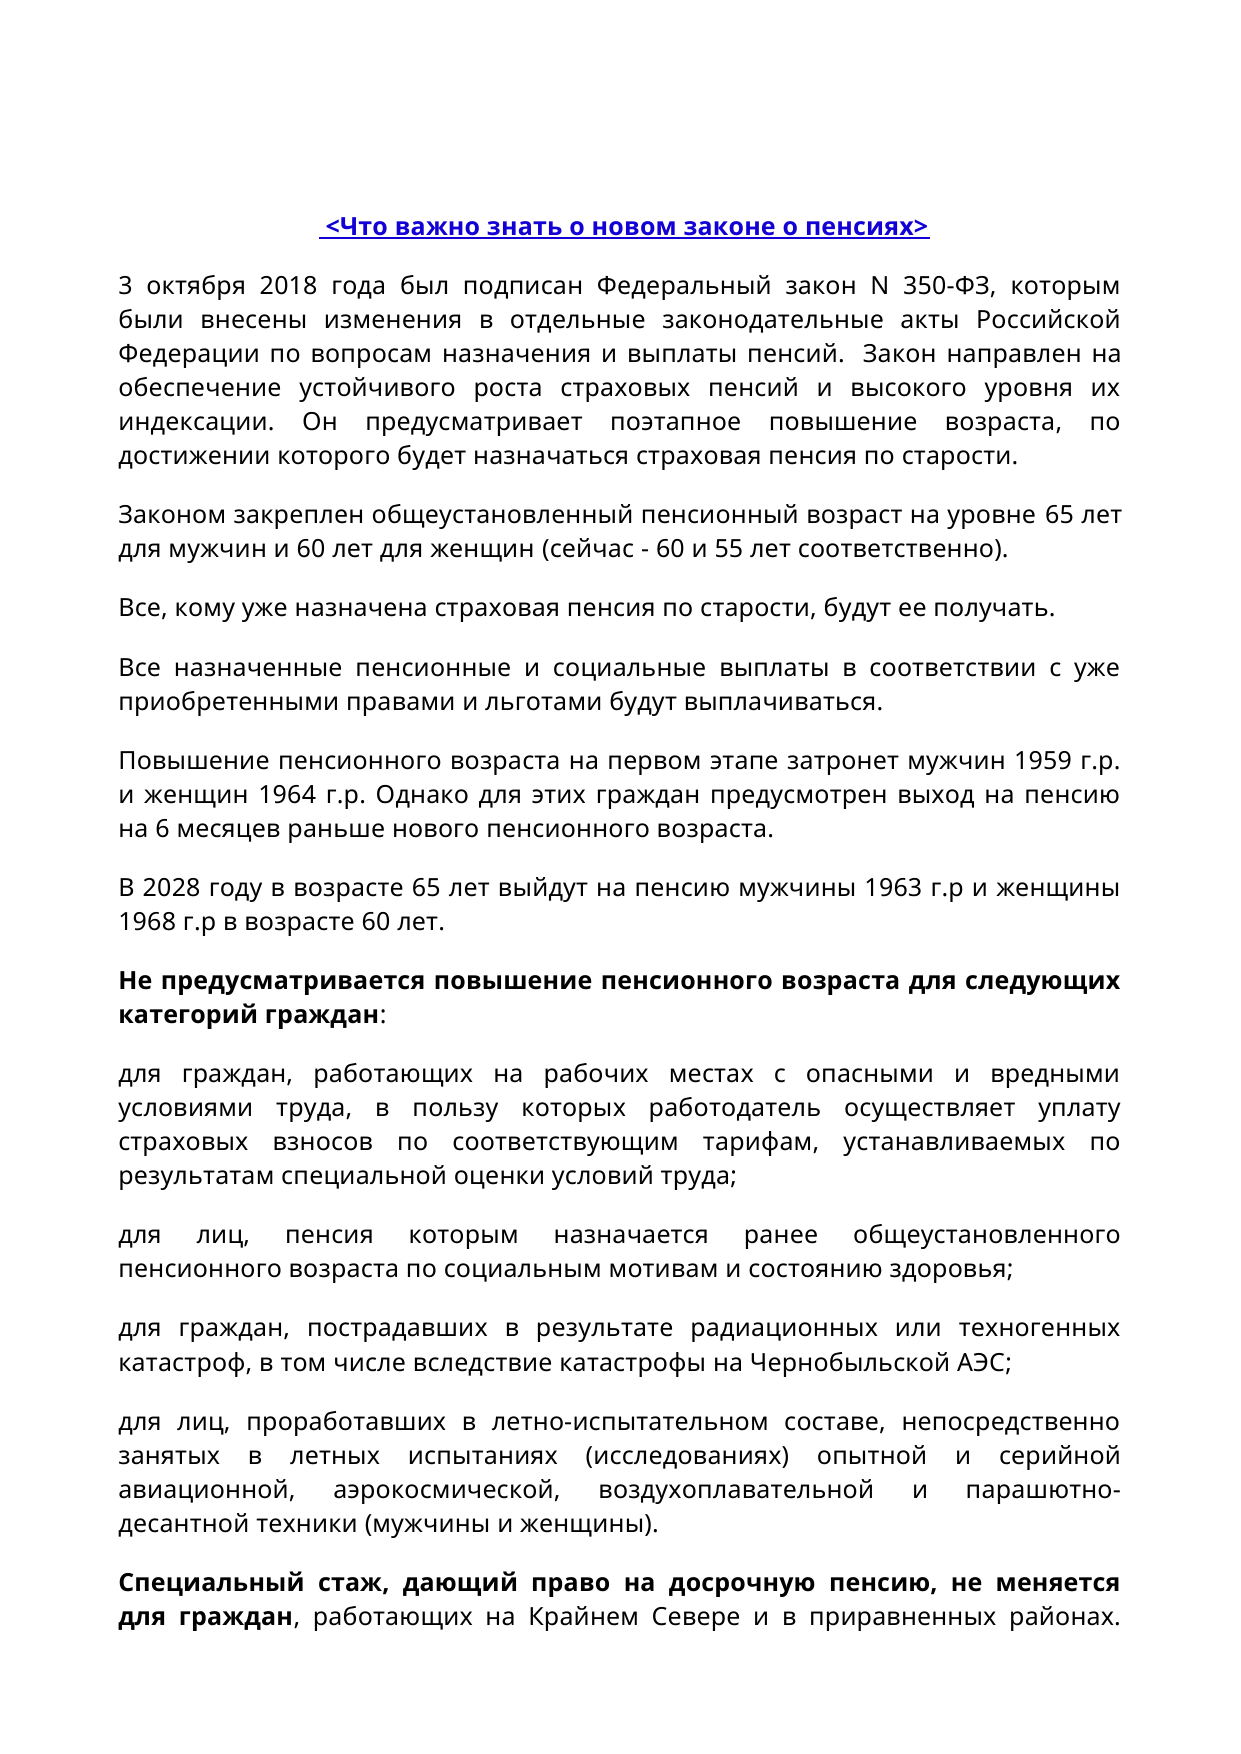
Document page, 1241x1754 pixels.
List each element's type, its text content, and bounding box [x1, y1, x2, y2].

text Все назначенные пенсионные и социальные выплаты в соответствии с уже приобретенными правами и льготами будут выплачиваться. [118, 649, 1122, 717]
text В 2028 году в возрасте 65 лет выйдут на пенсию мужчины 1963 г.р и женщины 1968 г.р в возрасте 60 лет. [118, 869, 1122, 938]
text <Что важно знать о новом законе о пенсиях> [118, 208, 1122, 243]
text Специальный стаж, дающий право на досрочную пенсию, не меняется для граждан, работающих на Крайнем Севере и в приравненных районах. [118, 1564, 1122, 1633]
text для лиц, пенсия которым назначается ранее общеустановленного пенсионного возраста по социальным мотивам и состоянию здоровья; [118, 1217, 1122, 1285]
text Все, кому уже назначена страховая пенсия по старости, будут ее получать. [118, 590, 1122, 624]
text Законом закреплен общеустановленный пенсионный возраст на уровне 65 лет для мужчин и 60 лет для женщин (сейчас - 60 и 55 лет соответственно). [118, 497, 1122, 565]
text Повышение пенсионного возраста на первом этапе затронет мужчин 1959 г.р. и женщин 1964 г.р. Однако для этих граждан предусмотрен выход на пенсию на 6 месяцев раньше нового пенсионного возраста. [118, 742, 1122, 844]
text для граждан, работающих на рабочих местах с опасными и вредными условиями труда, в пользу которых работодатель осуществляет уплату страховых взносов по соответствующим тарифам, устанавливаемых по результатам специальной оценки условий труда; [118, 1056, 1122, 1192]
text 3 октября 2018 года был подписан Федеральный закон N 350-ФЗ, которым были внесены изменения в отдельные законодательные акты Российской Федерации по вопросам назначения и выплаты пенсий. Закон направлен на обеспечение устойчивого роста страховых пенсий и высокого уровня их индексации. Он предусматривает поэтапное повышение возраста, по достижении которого будет назначаться страховая пенсия по старости. [118, 268, 1122, 472]
text для граждан, пострадавших в результате радиационных или техногенных катастроф, в том числе вследствие катастрофы на Чернобыльской АЭС; [118, 1310, 1122, 1378]
text Не предусматривается повышение пенсионного возраста для следующих категорий граждан: [118, 963, 1122, 1031]
text для лиц, проработавших в летно-испытательном составе, непосредственно занятых в летных испытаниях (исследованиях) опытной и серийной авиационной, аэрокосмической, воздухоплавательной и парашютно-десантной техники (мужчины и женщины). [118, 1403, 1122, 1539]
